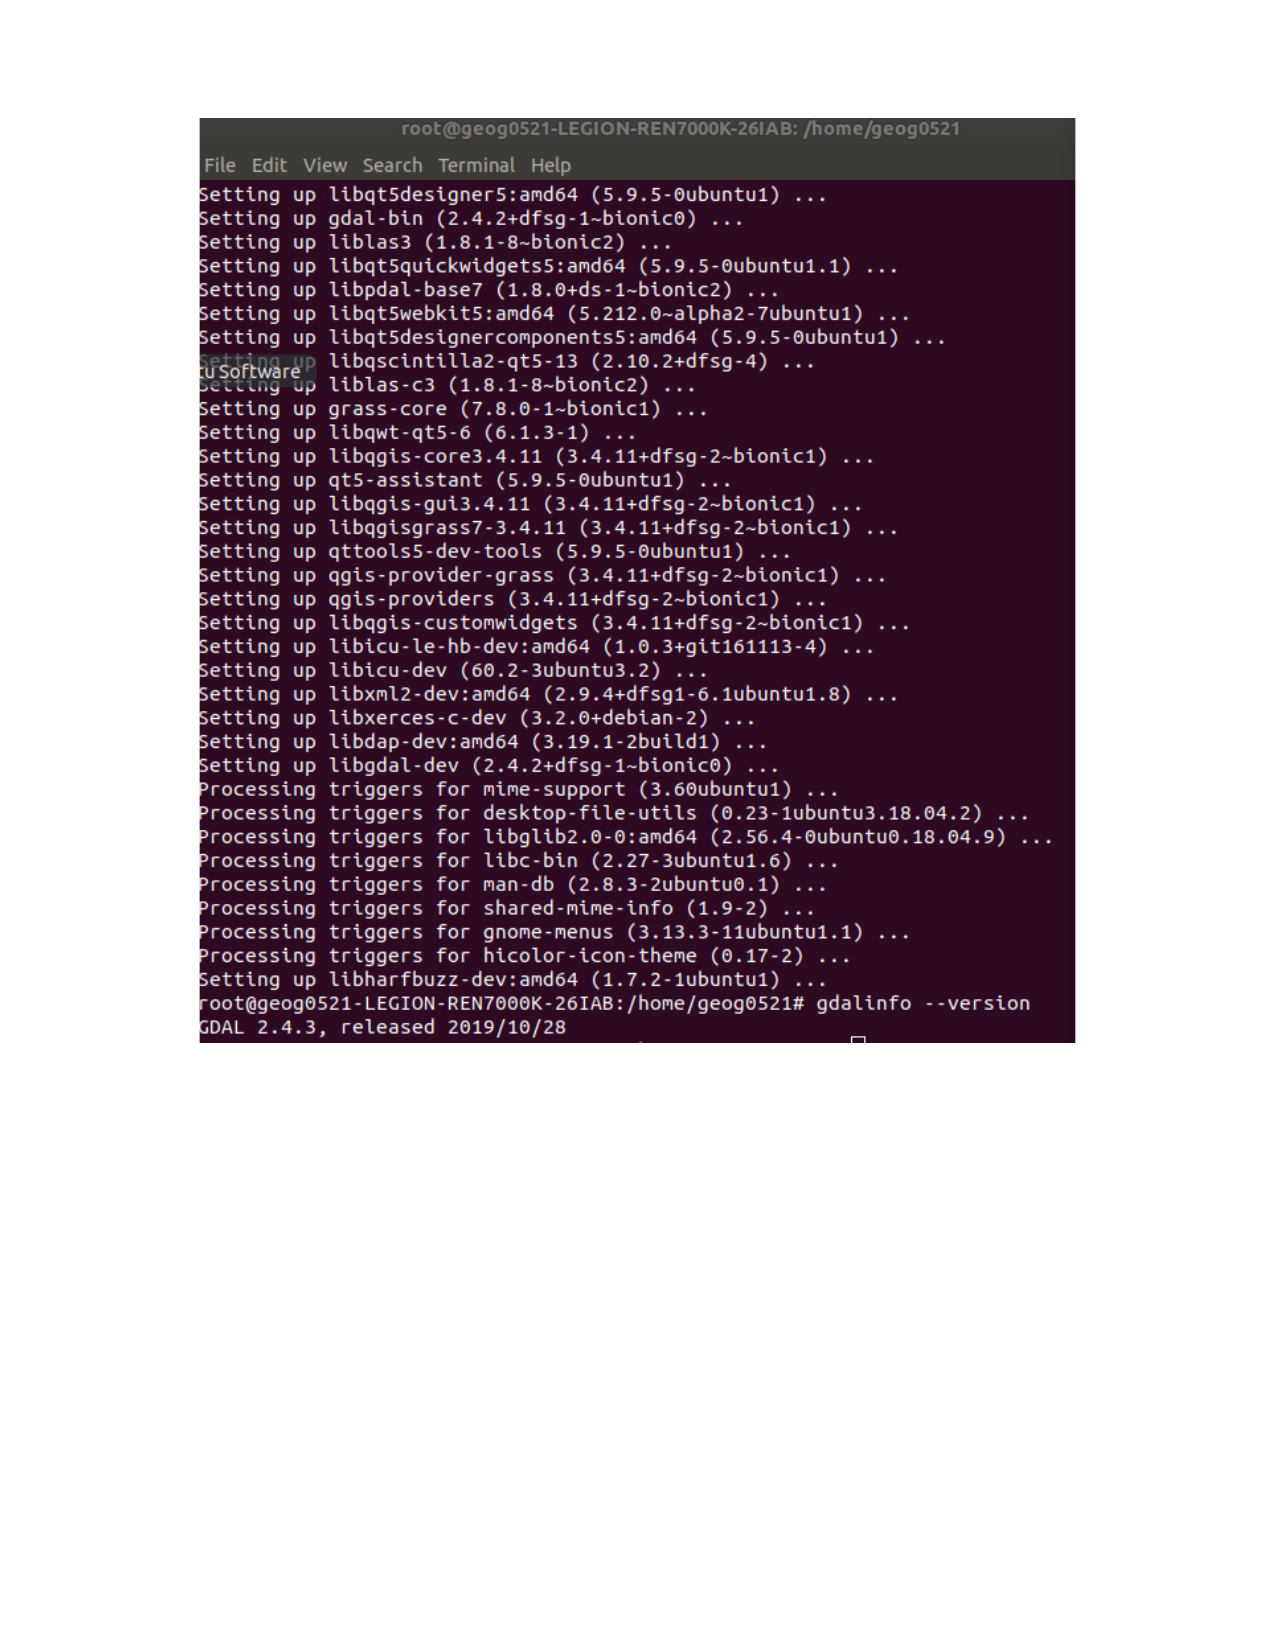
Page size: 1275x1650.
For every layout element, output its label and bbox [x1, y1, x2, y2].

picture [199, 118, 1076, 1043]
